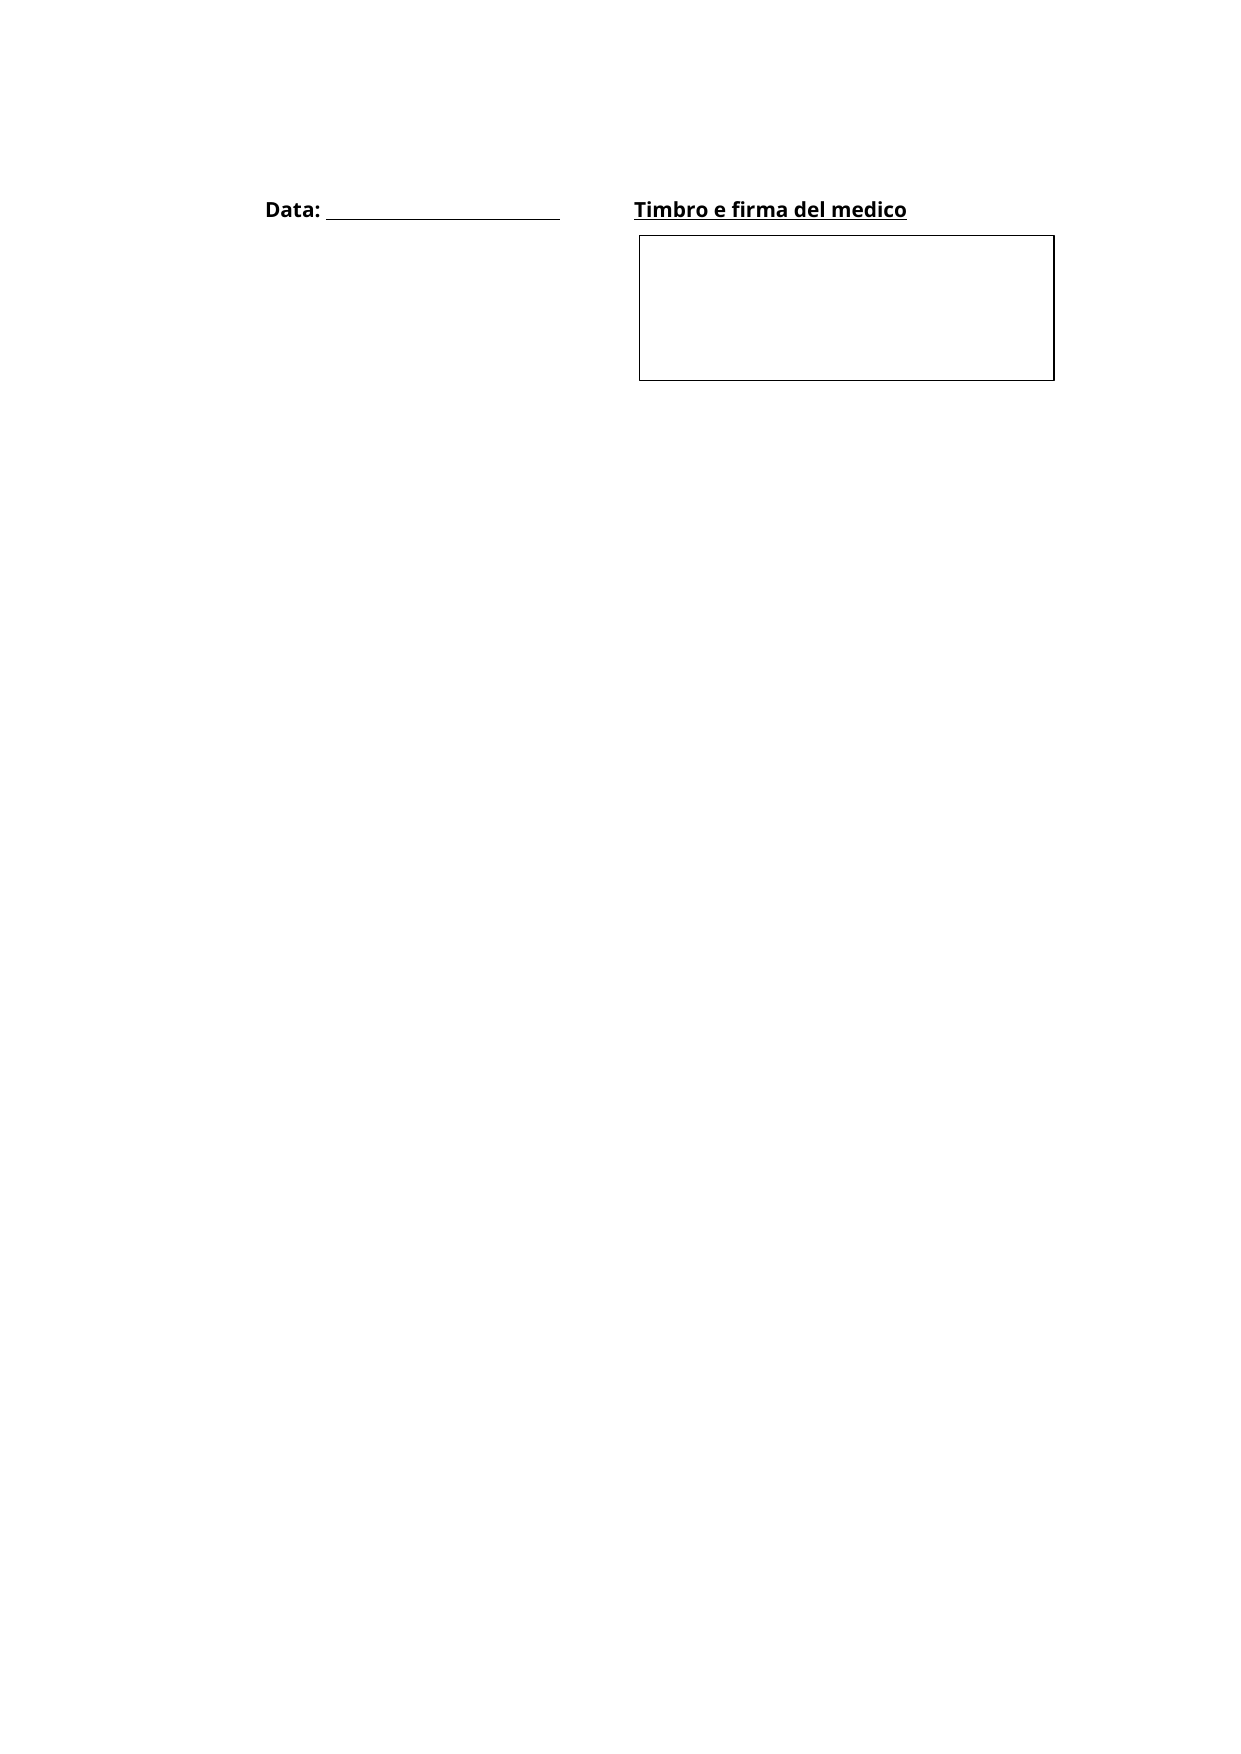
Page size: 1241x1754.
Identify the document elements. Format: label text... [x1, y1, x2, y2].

text Data: Timbro e firma del medico [265, 195, 1146, 223]
